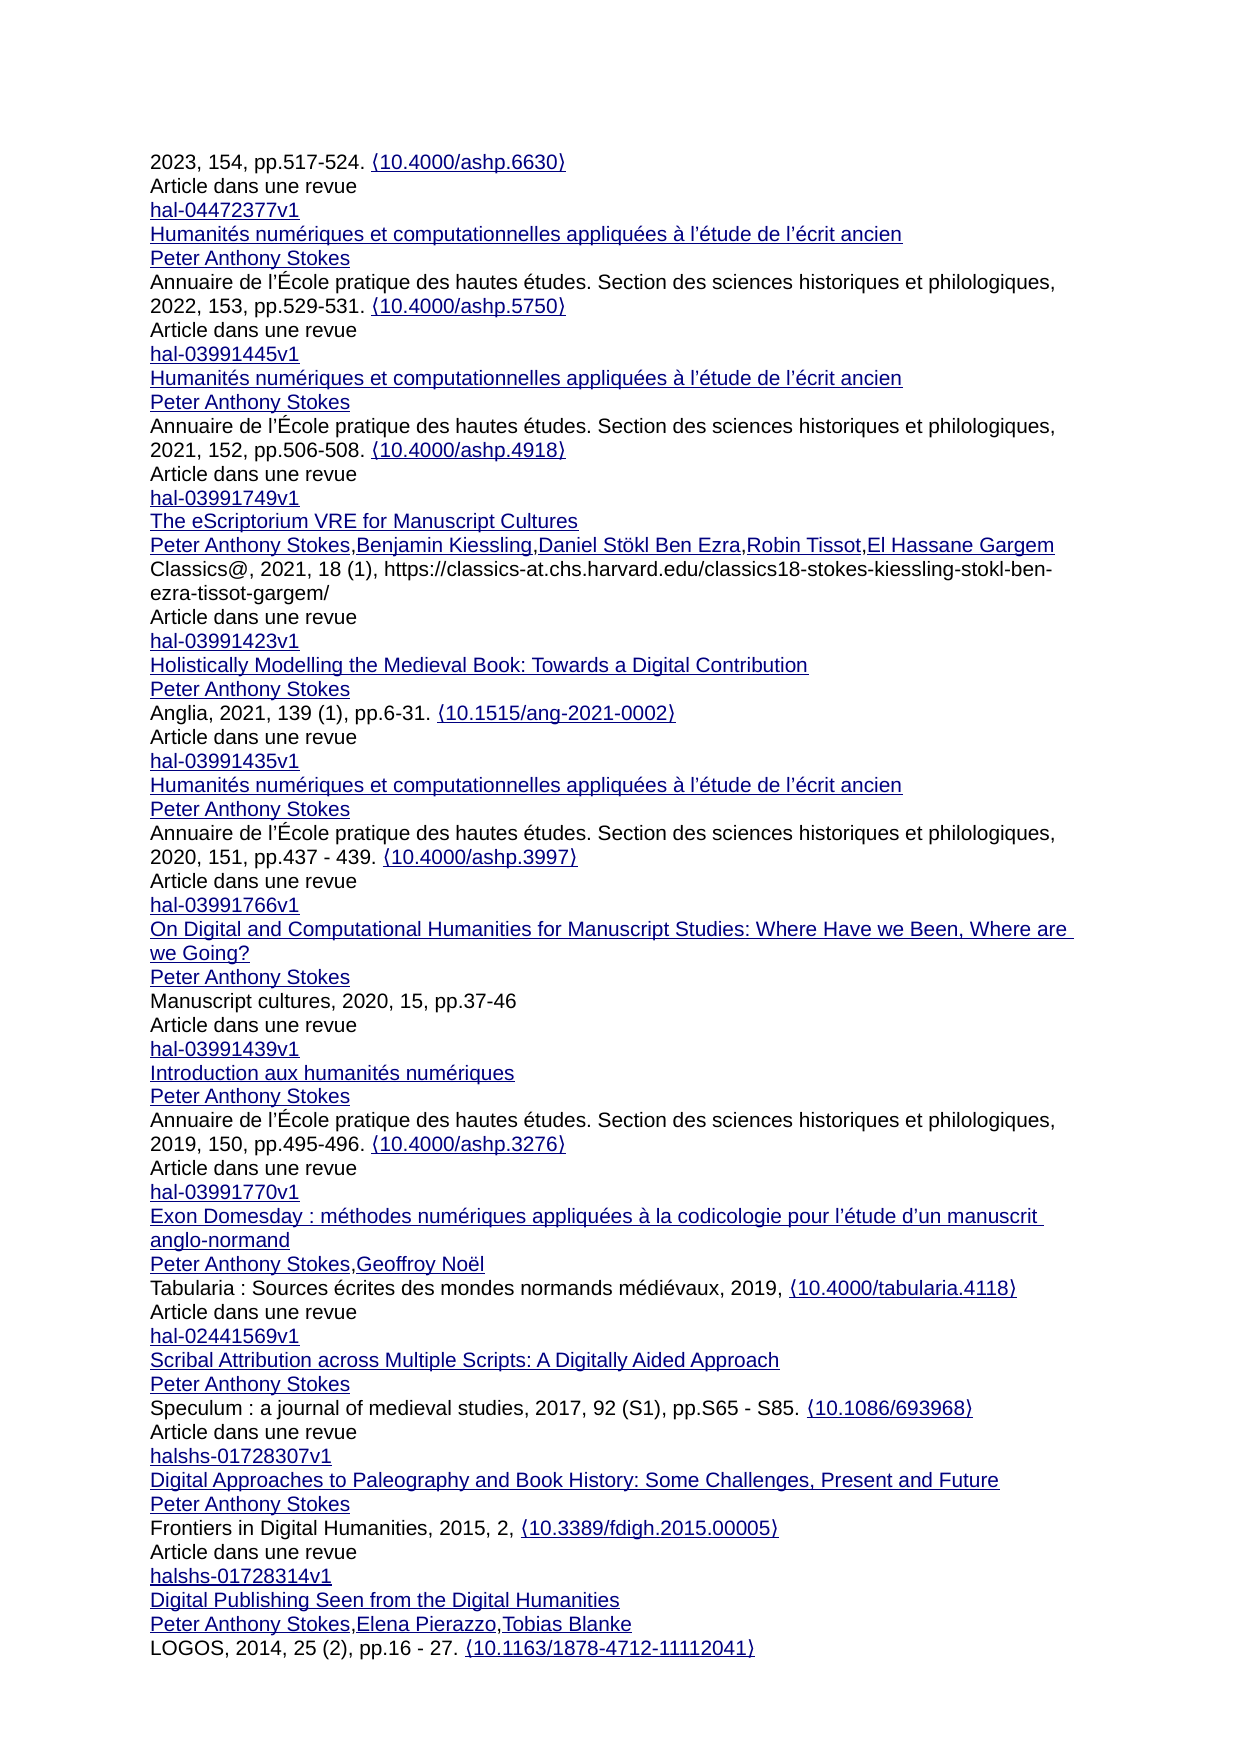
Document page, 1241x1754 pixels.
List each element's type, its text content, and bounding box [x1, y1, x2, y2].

table_cell 2023, 154, pp.517-524. ⟨10.4000/ashp.6630⟩ Article dans une revue hal-04472377v1 [150, 150, 1090, 222]
table_cell Exon Domesday : méthodes numériques appliquées à la codicologie pour l’étude d’un manuscrit anglo-normand Peter Anthony Stokes,Geoffroy Noël Tabularia : Sources écrites des mondes normands médiévaux, 2019, ⟨10.4000/tabularia.4118⟩ Article dans une revue hal-02441569v1 [150, 1204, 1090, 1348]
table_cell Scribal Attribution across Multiple Scripts: A Digitally Aided Approach Peter Anthony Stokes Speculum : a journal of medieval studies, 2017, 92 (S1), pp.S65 - S85. ⟨10.1086/693968⟩ Article dans une revue halshs-01728307v1 [150, 1348, 1090, 1468]
table_cell On Digital and Computational Humanities for Manuscript Studies: Where Have we Been, Where are we Going? Peter Anthony Stokes Manuscript cultures, 2020, 15, pp.37-46 Article dans une revue hal-03991439v1 [150, 917, 1090, 1060]
table_cell Humanités numériques et computationnelles appliquées à l’étude de l’écrit ancien Peter Anthony Stokes Annuaire de l’École pratique des hautes études. Section des sciences historiques et philologiques, 2020, 151, pp.437 - 439. ⟨10.4000/ashp.3997⟩ Article dans une revue hal-03991766v1 [150, 773, 1090, 917]
table_cell Digital Approaches to Paleography and Book History: Some Challenges, Present and Future Peter Anthony Stokes Frontiers in Digital Humanities, 2015, 2, ⟨10.3389/fdigh.2015.00005⟩ Article dans une revue halshs-01728314v1 [150, 1468, 1090, 1587]
table_cell Humanités numériques et computationnelles appliquées à l’étude de l’écrit ancien Peter Anthony Stokes Annuaire de l’École pratique des hautes études. Section des sciences historiques et philologiques, 2021, 152, pp.506-508. ⟨10.4000/ashp.4918⟩ Article dans une revue hal-03991749v1 [150, 366, 1090, 509]
table_cell Introduction aux humanités numériques Peter Anthony Stokes Annuaire de l’École pratique des hautes études. Section des sciences historiques et philologiques, 2019, 150, pp.495-496. ⟨10.4000/ashp.3276⟩ Article dans une revue hal-03991770v1 [150, 1060, 1090, 1204]
table_cell Digital Publishing Seen from the Digital Humanities Peter Anthony Stokes,Elena Pierazzo,Tobias Blanke LOGOS, 2014, 25 (2), pp.16 - 27. ⟨10.1163/1878-4712-11112041⟩ [150, 1588, 1090, 1659]
table_cell Humanités numériques et computationnelles appliquées à l’étude de l’écrit ancien Peter Anthony Stokes Annuaire de l’École pratique des hautes études. Section des sciences historiques et philologiques, 2022, 153, pp.529-531. ⟨10.4000/ashp.5750⟩ Article dans une revue hal-03991445v1 [150, 222, 1090, 366]
table_cell The eScriptorium VRE for Manuscript Cultures Peter Anthony Stokes,Benjamin Kiessling,Daniel Stökl Ben Ezra,Robin Tissot,El Hassane Gargem Classics@, 2021, 18 (1), https://classics-at.chs.harvard.edu/classics18-stokes-kiessling-stokl-ben-ezra-tissot-gargem/ Article dans une revue hal-03991423v1 [150, 509, 1090, 653]
table_cell Holistically Modelling the Medieval Book: Towards a Digital Contribution Peter Anthony Stokes Anglia, 2021, 139 (1), pp.6-31. ⟨10.1515/ang-2021-0002⟩ Article dans une revue hal-03991435v1 [150, 653, 1090, 773]
